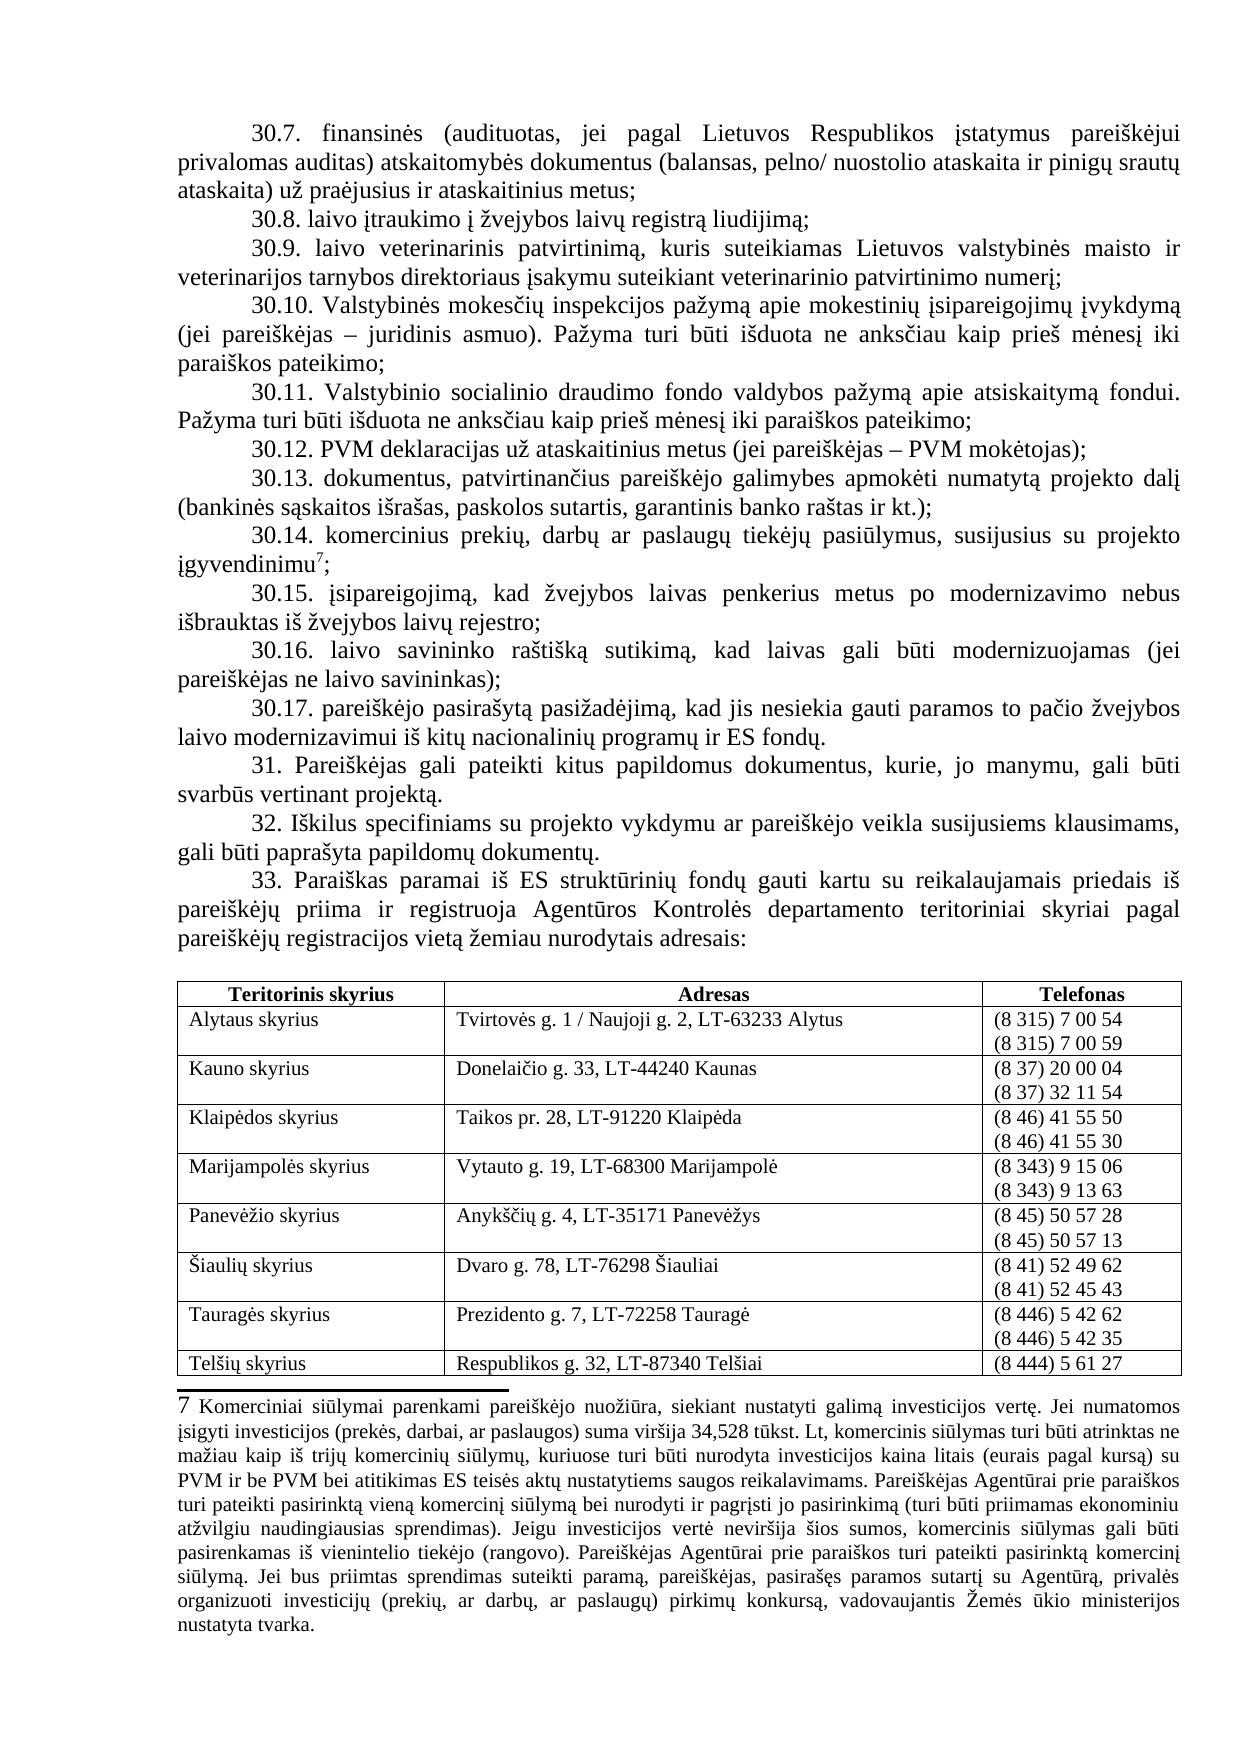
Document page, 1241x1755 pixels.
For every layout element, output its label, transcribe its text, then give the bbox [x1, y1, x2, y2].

text 30.11. Valstybinio socialinio draudimo fondo valdybos pažymą apie atsiskaitymą fondui. Pažyma turi būti išduota ne anksčiau kaip prieš mėnesį iki paraiškos pateikimo; [177, 377, 1181, 434]
text 32. Iškilus specifiniams su projekto vykdymu ar pareiškėjo veikla susijusiems klausimams, gali būti paprašyta papildomų dokumentų. [177, 808, 1181, 866]
text Komerciniai siūlymai parenkami pareiškėjo nuožiūra, siekiant nustatyti galimą investicijos vertę. Jei numatomos įsigyti investicijos (prekės, darbai, ar paslaugos) suma viršija 34,528 tūkst. Lt, komercinis siūlymas turi būti atrinktas ne mažiau kaip iš trijų komercinių siūlymų, kuriuose turi būti nurodyta investicijos kaina litais (eurais pagal kursą) su PVM ir be PVM bei atitikimas ES teisės aktų nustatytiems saugos reikalavimams. Pareiškėjas Agentūrai prie paraiškos turi pateikti pasirinktą vieną komercinį siūlymą bei nurodyti ir pagrįsti jo pasirinkimą (turi būti priimamas ekonominiu atžvilgiu naudingiausias sprendimas). Jeigu investicijos vertė neviršija šios sumos, komercinis siūlymas gali būti pasirenkamas iš vienintelio tiekėjo (rangovo). Pareiškėjas Agentūrai prie paraiškos turi pateikti pasirinktą komercinį siūlymą. Jei bus priimtas sprendimas suteikti paramą, pareiškėjas, pasirašęs paramos sutartį su Agentūrą, privalės organizuoti investicijų (prekių, ar darbų, ar paslaugų) pirkimų konkursą, vadovaujantis Žemės ūkio ministerijos nustatyta tvarka. [177, 1391, 1181, 1636]
table_cell Alytaus skyrius [178, 1007, 444, 1055]
text 30.13. dokumentus, patvirtinančius pareiškėjo galimybes apmokėti numatytą projekto dalį (bankinės sąskaitos išrašas, paskolos sutartis, garantinis banko raštas ir kt.); [177, 463, 1181, 521]
text 30.12. PVM deklaracijas už ataskaitinius metus (jei pareiškėjas – PVM mokėtojas); [177, 434, 1181, 463]
table_header Telefonas [983, 982, 1181, 1006]
table_cell Anykščių g. 4, LT-35171 Panevėžys [445, 1204, 982, 1252]
table_cell (8 444) 5 61 27 [983, 1351, 1181, 1375]
table_cell (8 446) 5 42 62 (8 446) 5 42 35 [983, 1302, 1181, 1350]
table_cell Taikos pr. 28, LT-91220 Klaipėda [445, 1105, 982, 1153]
table_cell Dvaro g. 78, LT-76298 Šiauliai [445, 1253, 982, 1301]
table_cell Donelaičio g. 33, LT-44240 Kaunas [445, 1056, 982, 1104]
text 30.7. finansinės (audituotas, jei pagal Lietuvos Respublikos įstatymus pareiškėjui privalomas auditas) atskaitomybės dokumentus (balansas, pelno/ nuostolio ataskaita ir pinigų srautų ataskaita) už praėjusius ir ataskaitinius metus; [177, 118, 1181, 204]
table_cell (8 41) 52 49 62 (8 41) 52 45 43 [983, 1253, 1181, 1301]
table_cell (8 315) 7 00 54 (8 315) 7 00 59 [983, 1007, 1181, 1055]
text 31. Pareiškėjas gali pateikti kitus papildomus dokumentus, kurie, jo manymu, gali būti svarbūs vertinant projektą. [177, 751, 1181, 808]
table_cell (8 45) 50 57 28 (8 45) 50 57 13 [983, 1204, 1181, 1252]
table_cell Vytauto g. 19, LT-68300 Marijampolė [445, 1154, 982, 1202]
text 30.10. Valstybinės mokesčių inspekcijos pažymą apie mokestinių įsipareigojimų įvykdymą (jei pareiškėjas – juridinis asmuo). Pažyma turi būti išduota ne anksčiau kaip prieš mėnesį iki paraiškos pateikimo; [177, 291, 1181, 377]
text 30.17. pareiškėjo pasirašytą pasižadėjimą, kad jis nesiekia gauti paramos to pačio žvejybos laivo modernizavimui iš kitų nacionalinių programų ir ES fondų. [177, 693, 1181, 751]
table_header Teritorinis skyrius [178, 982, 444, 1006]
table_cell (8 343) 9 15 06 (8 343) 9 13 63 [983, 1154, 1181, 1202]
table_cell (8 37) 20 00 04 (8 37) 32 11 54 [983, 1056, 1181, 1104]
table_cell (8 46) 41 55 50 (8 46) 41 55 30 [983, 1105, 1181, 1153]
table_cell Šiaulių skyrius [178, 1253, 444, 1301]
table_cell Tauragės skyrius [178, 1302, 444, 1350]
text 30.9. laivo veterinarinis patvirtinimą, kuris suteikiamas Lietuvos valstybinės maisto ir veterinarijos tarnybos direktoriaus įsakymu suteikiant veterinarinio patvirtinimo numerį; [177, 233, 1181, 291]
text 33. Paraiškas paramai iš ES struktūrinių fondų gauti kartu su reikalaujamais priedais iš pareiškėjų priima ir registruoja Agentūros Kontrolės departamento teritoriniai skyriai pagal pareiškėjų registracijos vietą žemiau nurodytais adresais: [177, 866, 1181, 952]
text 30.14. komercinius prekių, darbų ar paslaugų tiekėjų pasiūlymus, susijusius su projekto įgyvendinimu; [177, 521, 1181, 578]
text 30.8. laivo įtraukimo į žvejybos laivų registrą liudijimą; [177, 204, 1181, 233]
text 30.16. laivo savininko raštišką sutikimą, kad laivas gali būti modernizuojamas (jei pareiškėjas ne laivo savininkas); [177, 636, 1181, 693]
table_cell Telšių skyrius [178, 1351, 444, 1375]
text 30.15. įsipareigojimą, kad žvejybos laivas penkerius metus po modernizavimo nebus išbrauktas iš žvejybos laivų rejestro; [177, 578, 1181, 636]
table_header Adresas [445, 982, 982, 1006]
table_cell Marijampolės skyrius [178, 1154, 444, 1202]
table_cell Kauno skyrius [178, 1056, 444, 1104]
table_cell Prezidento g. 7, LT-72258 Tauragė [445, 1302, 982, 1350]
table_cell Panevėžio skyrius [178, 1204, 444, 1252]
table_cell Klaipėdos skyrius [178, 1105, 444, 1153]
table_cell Tvirtovės g. 1 / Naujoji g. 2, LT-63233 Alytus [445, 1007, 982, 1055]
table_cell Respublikos g. 32, LT-87340 Telšiai [445, 1351, 982, 1375]
